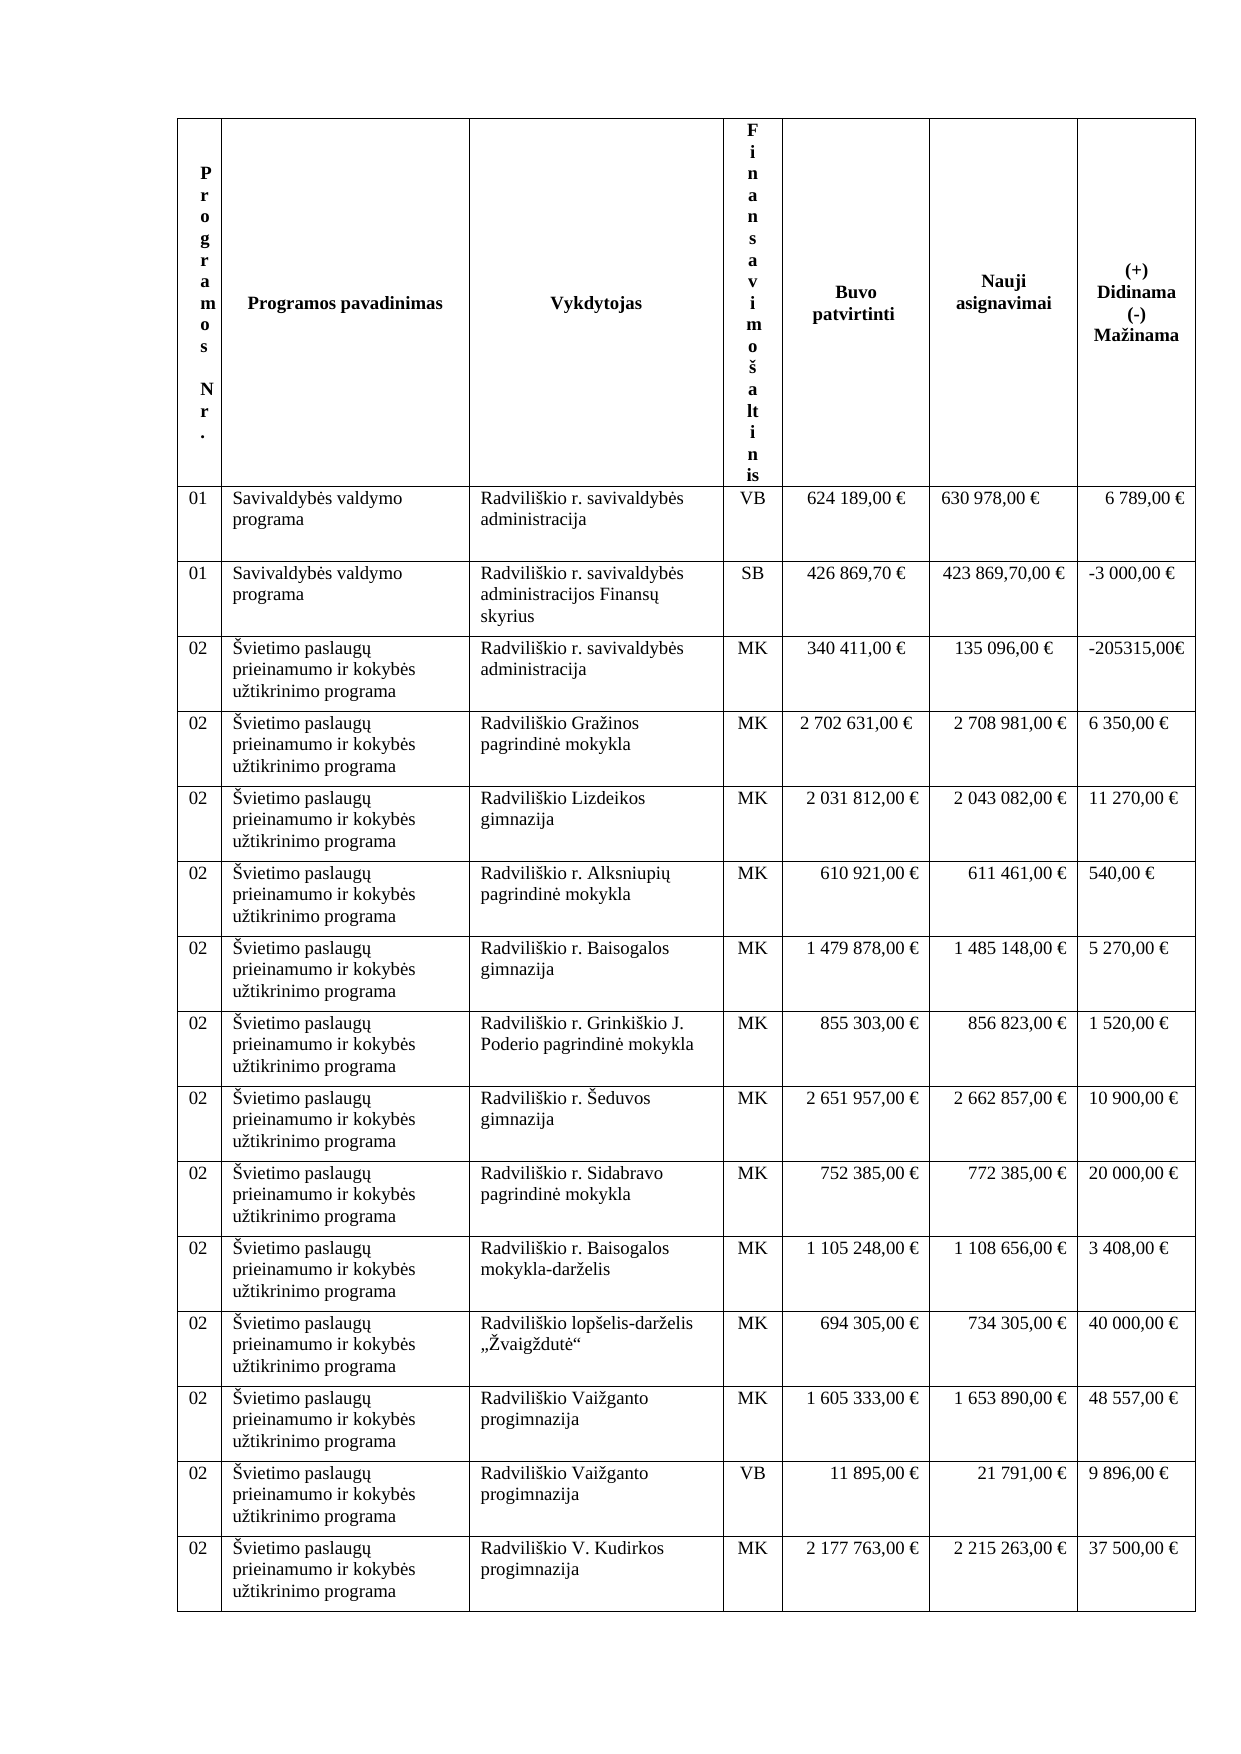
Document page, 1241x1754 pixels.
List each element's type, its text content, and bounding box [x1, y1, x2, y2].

table_cell Radviliškio r. Baisogalos mokykla-darželis [470, 1237, 723, 1311]
table_cell Švietimo paslaugų prieinamumo ir kokybės užtikrinimo programa [222, 1387, 469, 1461]
table_cell 2 215 263,00 € [930, 1537, 1077, 1611]
table_cell 611 461,00 € [930, 862, 1077, 936]
table_header Programos Nr. [178, 119, 221, 486]
table_cell 02 [178, 1312, 221, 1386]
table_cell 01 [178, 487, 221, 561]
table_cell 02 [178, 862, 221, 936]
table_cell 772 385,00 € [930, 1162, 1077, 1236]
table_cell 48 557,00 € [1078, 1387, 1195, 1461]
table_cell MK [724, 1162, 782, 1236]
table_cell Radviliškio Gražinos pagrindinė mokykla [470, 712, 723, 786]
table_cell VB [724, 487, 782, 561]
table_cell 423 869,70,00 € [930, 562, 1077, 636]
table_cell Švietimo paslaugų prieinamumo ir kokybės užtikrinimo programa [222, 1312, 469, 1386]
table_cell 6 789,00 € [1078, 487, 1195, 561]
table_cell Savivaldybės valdymo programa [222, 562, 469, 636]
table_header Programos pavadinimas [222, 119, 469, 486]
table_cell 734 305,00 € [930, 1312, 1077, 1386]
table_cell 11 270,00 € [1078, 787, 1195, 861]
table_cell 21 791,00 € [930, 1462, 1077, 1536]
table_cell 02 [178, 1012, 221, 1086]
table_cell -3 000,00 € [1078, 562, 1195, 636]
table_cell Radviliškio lopšelis-darželis „Žvaigždutė“ [470, 1312, 723, 1386]
table_cell 2 043 082,00 € [930, 787, 1077, 861]
table_cell 2 708 981,00 € [930, 712, 1077, 786]
table_cell 02 [178, 1237, 221, 1311]
table_cell 2 662 857,00 € [930, 1087, 1077, 1161]
table_cell 630 978,00 € [930, 487, 1077, 561]
table_cell 02 [178, 937, 221, 1011]
table_cell 1 105 248,00 € [783, 1237, 929, 1311]
table_cell 2 031 812,00 € [783, 787, 929, 861]
table_cell 02 [178, 1537, 221, 1611]
table_cell Radviliškio r. Baisogalos gimnazija [470, 937, 723, 1011]
table_cell 02 [178, 1087, 221, 1161]
table_cell 855 303,00 € [783, 1012, 929, 1086]
table_cell Radviliškio Vaižganto progimnazija [470, 1387, 723, 1461]
table_cell 37 500,00 € [1078, 1537, 1195, 1611]
table_cell 426 869,70 € [783, 562, 929, 636]
table_cell Švietimo paslaugų prieinamumo ir kokybės užtikrinimo programa [222, 1087, 469, 1161]
table_cell -205315,00€ [1078, 637, 1195, 711]
table_cell Švietimo paslaugų prieinamumo ir kokybės užtikrinimo programa [222, 712, 469, 786]
table_cell Švietimo paslaugų prieinamumo ir kokybės užtikrinimo programa [222, 1162, 469, 1236]
table_cell MK [724, 1087, 782, 1161]
table_cell 02 [178, 787, 221, 861]
table_cell MK [724, 787, 782, 861]
table_cell 11 895,00 € [783, 1462, 929, 1536]
table_cell Radviliškio r. savivaldybės administracijos Finansų skyrius [470, 562, 723, 636]
table_header Finansavimo šaltinis [724, 119, 782, 486]
table_header (+) Didinama (-) Mažinama [1078, 119, 1195, 486]
table_cell Švietimo paslaugų prieinamumo ir kokybės užtikrinimo programa [222, 1237, 469, 1311]
table_cell Švietimo paslaugų prieinamumo ir kokybės užtikrinimo programa [222, 787, 469, 861]
table_cell Radviliškio r. Alksniupių pagrindinė mokykla [470, 862, 723, 936]
table_cell MK [724, 937, 782, 1011]
table_cell Savivaldybės valdymo programa [222, 487, 469, 561]
table_cell VB [724, 1462, 782, 1536]
table_cell Radviliškio V. Kudirkos progimnazija [470, 1537, 723, 1611]
table_cell 340 411,00 € [783, 637, 929, 711]
table_cell 1 605 333,00 € [783, 1387, 929, 1461]
table_cell Radviliškio r. savivaldybės administracija [470, 487, 723, 561]
table_cell MK [724, 1237, 782, 1311]
table_cell Švietimo paslaugų prieinamumo ir kokybės užtikrinimo programa [222, 1537, 469, 1611]
table_cell MK [724, 862, 782, 936]
table_cell 10 900,00 € [1078, 1087, 1195, 1161]
table_cell Švietimo paslaugų prieinamumo ir kokybės užtikrinimo programa [222, 937, 469, 1011]
table_cell 694 305,00 € [783, 1312, 929, 1386]
table_header Buvo patvirtinti [783, 119, 929, 486]
table_cell Švietimo paslaugų prieinamumo ir kokybės užtikrinimo programa [222, 1462, 469, 1536]
table_cell 856 823,00 € [930, 1012, 1077, 1086]
table_cell 624 189,00 € [783, 487, 929, 561]
table_cell 752 385,00 € [783, 1162, 929, 1236]
table_cell MK [724, 712, 782, 786]
table_cell 135 096,00 € [930, 637, 1077, 711]
table_cell Švietimo paslaugų prieinamumo ir kokybės užtikrinimo programa [222, 637, 469, 711]
table_header Nauji asignavimai [930, 119, 1077, 486]
table_cell Radviliškio r. Šeduvos gimnazija [470, 1087, 723, 1161]
table_cell 610 921,00 € [783, 862, 929, 936]
table_cell 01 [178, 562, 221, 636]
table_cell 2 651 957,00 € [783, 1087, 929, 1161]
table_cell 6 350,00 € [1078, 712, 1195, 786]
table_header Vykdytojas [470, 119, 723, 486]
table_cell 3 408,00 € [1078, 1237, 1195, 1311]
table_cell 02 [178, 712, 221, 786]
table_cell Radviliškio r. Grinkiškio J. Poderio pagrindinė mokykla [470, 1012, 723, 1086]
table_cell SB [724, 562, 782, 636]
table_cell 5 270,00 € [1078, 937, 1195, 1011]
table_cell MK [724, 637, 782, 711]
table_cell 02 [178, 1387, 221, 1461]
table_cell 40 000,00 € [1078, 1312, 1195, 1386]
table_cell 20 000,00 € [1078, 1162, 1195, 1236]
table_cell MK [724, 1537, 782, 1611]
table_cell 1 479 878,00 € [783, 937, 929, 1011]
table_cell MK [724, 1012, 782, 1086]
table_cell Radviliškio Lizdeikos gimnazija [470, 787, 723, 861]
table_cell Radviliškio Vaižganto progimnazija [470, 1462, 723, 1536]
table_cell 1 520,00 € [1078, 1012, 1195, 1086]
table_cell 02 [178, 1162, 221, 1236]
table_cell Radviliškio r. Sidabravo pagrindinė mokykla [470, 1162, 723, 1236]
table_cell 1 485 148,00 € [930, 937, 1077, 1011]
table_cell 02 [178, 637, 221, 711]
table_cell 2 177 763,00 € [783, 1537, 929, 1611]
table_cell 9 896,00 € [1078, 1462, 1195, 1536]
table_cell Švietimo paslaugų prieinamumo ir kokybės užtikrinimo programa [222, 1012, 469, 1086]
table_cell 02 [178, 1462, 221, 1536]
table_cell Radviliškio r. savivaldybės administracija [470, 637, 723, 711]
table_cell MK [724, 1387, 782, 1461]
table_cell 1 108 656,00 € [930, 1237, 1077, 1311]
table_cell 540,00 € [1078, 862, 1195, 936]
table_cell Švietimo paslaugų prieinamumo ir kokybės užtikrinimo programa [222, 862, 469, 936]
table_cell 2 702 631,00 € [783, 712, 929, 786]
table_cell 1 653 890,00 € [930, 1387, 1077, 1461]
table_cell MK [724, 1312, 782, 1386]
